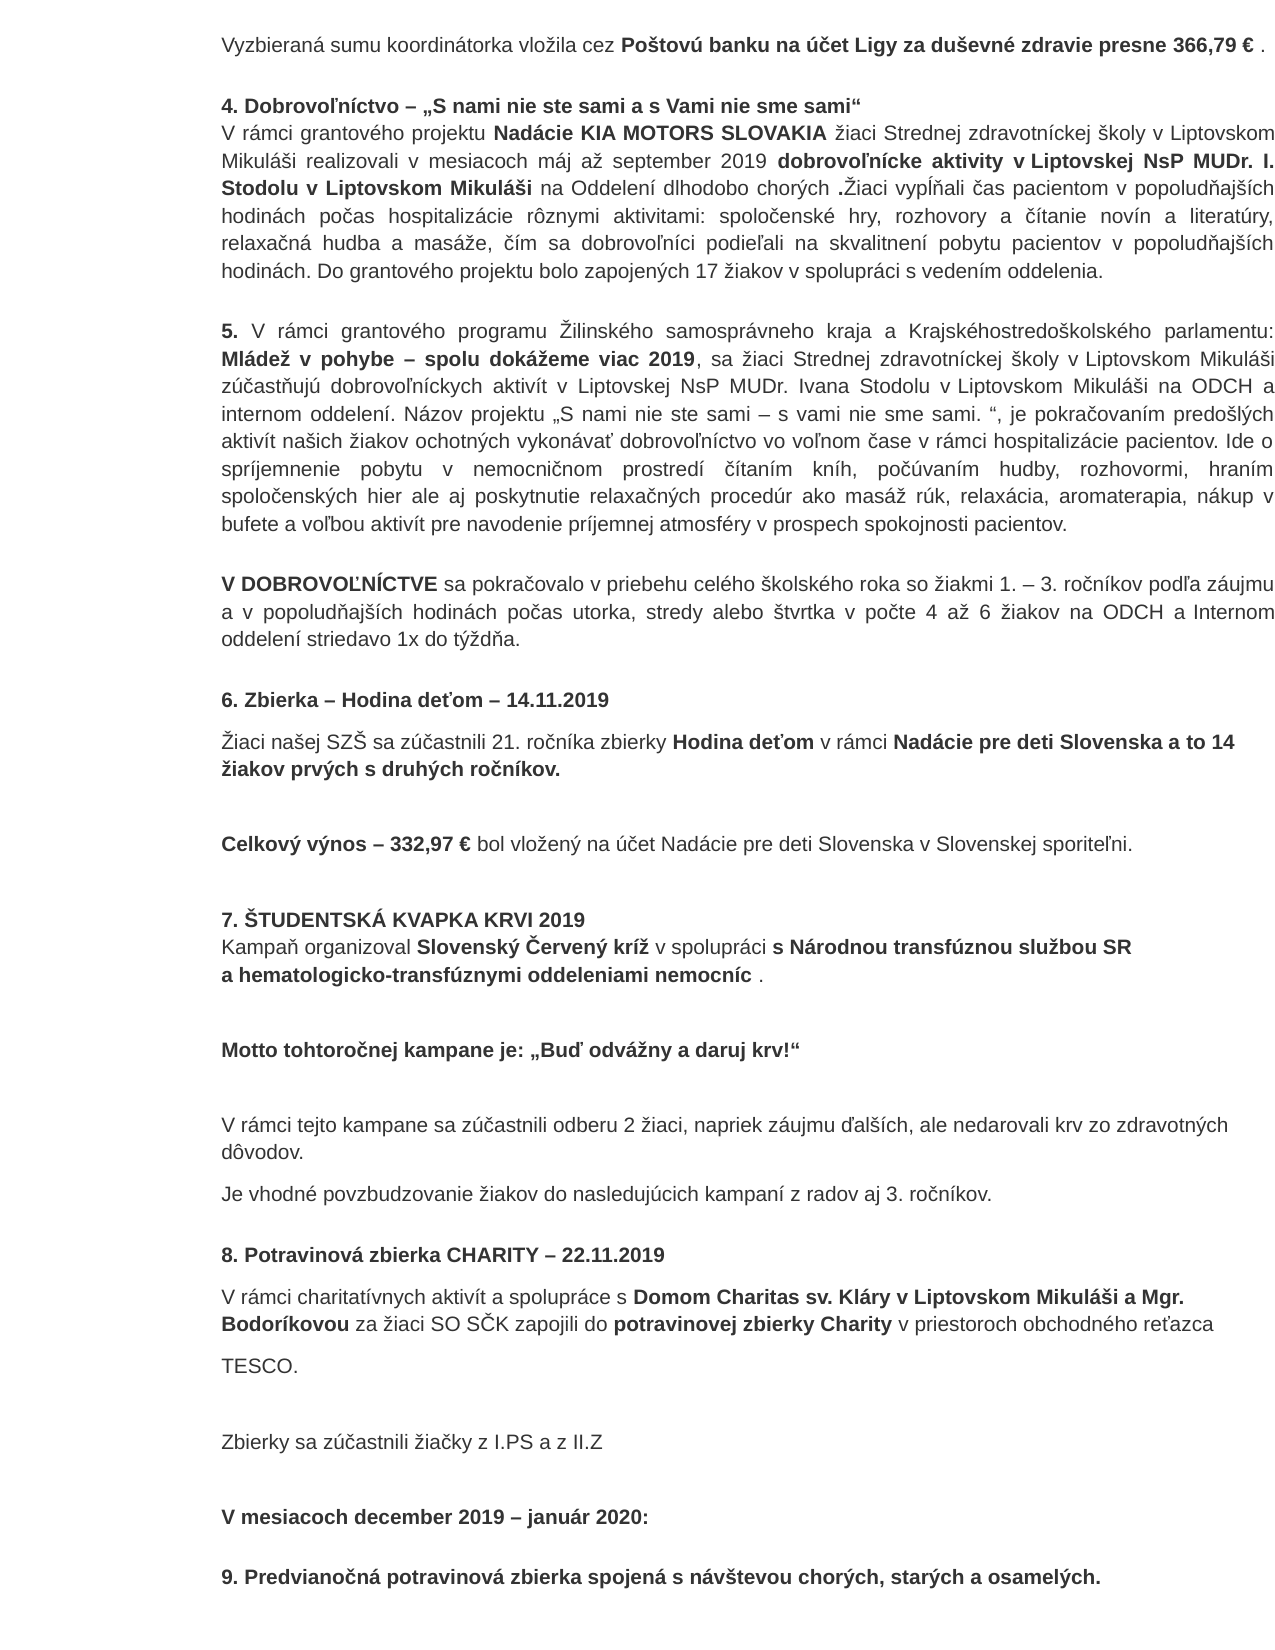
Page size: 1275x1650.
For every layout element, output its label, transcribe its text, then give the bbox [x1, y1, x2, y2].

list Kampaň organizoval Slovenský Červený kríž v spolupráci s Národnou transfúznou službou SR a hematologicko-transfúznymi oddeleniami nemocníc . [191, 935, 1275, 986]
list Motto tohtoročnej kampane je: „Buď odvážny a daruj krv!“ [191, 1037, 1275, 1061]
list V DOBROVOĽNÍCTVE sa pokračovalo v priebehu celého školského roka so žiakmi 1. – 3. ročníkov podľa záujmu a v popoludňajších hodinách počas utorka, stredy alebo štvrtka v počte 4 až 6 žiakov na ODCH a Internom oddelení striedavo 1x do týždňa. [191, 572, 1275, 651]
list Celkový výnos – 332,97 € bol vložený na účet Nadácie pre deti Slovenska v Slovenskej sporiteľni. [191, 832, 1275, 856]
list 8. Potravinová zbierka CHARITY – 22.11.2019 [191, 1243, 1275, 1267]
list V mesiacoch december 2019 – január 2020: [191, 1504, 1275, 1528]
list V rámci grantového projektu Nadácie KIA MOTORS SLOVAKIA žiaci Strednej zdravotníckej školy v Liptovskom Mikuláši realizovali v mesiacoch máj až september 2019 dobrovoľnícke aktivity v Liptovskej NsP MUDr. I. Stodolu v Liptovskom Mikuláši na Oddelení dlhodobo chorých .Žiaci vypĺňali čas pacientom v popoludňajších hodinách počas hospitalizácie rôznymi aktivitami: spoločenské hry, rozhovory a čítanie novín a literatúry, relaxačná hudba a masáže, čím sa dobrovoľníci podieľali na skvalitnení pobytu pacientov v popoludňajších hodinách. Do grantového projektu bolo zapojených 17 žiakov v spolupráci s vedením oddelenia. [191, 121, 1275, 282]
list Vyzbieraná sumu koordinátorka vložila cez Poštovú banku na účet Ligy za duševné zdravie presne 366,79 € . [191, 33, 1275, 57]
list Žiaci našej SZŠ sa zúčastnili 21. ročníka zbierky Hodina deťom v rámci Nadácie pre deti Slovenska a to 14 žiakov prvých s druhých ročníkov. [191, 730, 1275, 781]
list 6. Zbierka – Hodina deťom – 14.11.2019 [191, 688, 1275, 712]
list Zbierky sa zúčastnili žiačky z I.PS a z II.Z [191, 1429, 1275, 1453]
list 9. Predvianočná potravinová zbierka spojená s návštevou chorých, starých a osamelých. [191, 1565, 1275, 1589]
list V rámci charitatívnych aktivít a spolupráce s Domom Charitas sv. Kláry v Liptovskom Mikuláši a Mgr. Bodoríkovou za žiaci SO SČK zapojili do potravinovej zbierky Charity v priestoroch obchodného reťazca [191, 1285, 1275, 1336]
list 7. ŠTUDENTSKÁ KVAPKA KRVI 2019 [191, 907, 1275, 931]
list 4. Dobrovoľníctvo – „S nami nie ste sami a s Vami nie sme sami“ [191, 93, 1275, 117]
list Je vhodné povzbudzovanie žiakov do nasledujúcich kampaní z radov aj 3. ročníkov. [191, 1182, 1275, 1206]
list TESCO. [191, 1354, 1275, 1378]
list V rámci tejto kampane sa zúčastnili odberu 2 žiaci, napriek záujmu ďalších, ale nedarovali krv zo zdravotných dôvodov. [191, 1113, 1275, 1164]
list 5. V rámci grantového programu Žilinského samosprávneho kraja a Krajskéhostredoškolského parlamentu: Mládež v pohybe – spolu dokážeme viac 2019, sa žiaci Strednej zdravotníckej školy v Liptovskom Mikuláši zúčastňujú dobrovoľníckych aktivít v Liptovskej NsP MUDr. Ivana Stodolu v Liptovskom Mikuláši na ODCH a internom oddelení. Názov projektu „S nami nie ste sami – s vami nie sme sami. “, je pokračovaním predošlých aktivít našich žiakov ochotných vykonávať dobrovoľníctvo vo voľnom čase v rámci hospitalizácie pacientov. Ide o spríjemnenie pobytu v nemocničnom prostredí čítaním kníh, počúvaním hudby, rozhovormi, hraním spoločenských hier ale aj poskytnutie relaxačných procedúr ako masáž rúk, relaxácia, aromaterapia, nákup v bufete a voľbou aktivít pre navodenie príjemnej atmosféry v prospech spokojnosti pacientov. [191, 319, 1275, 536]
